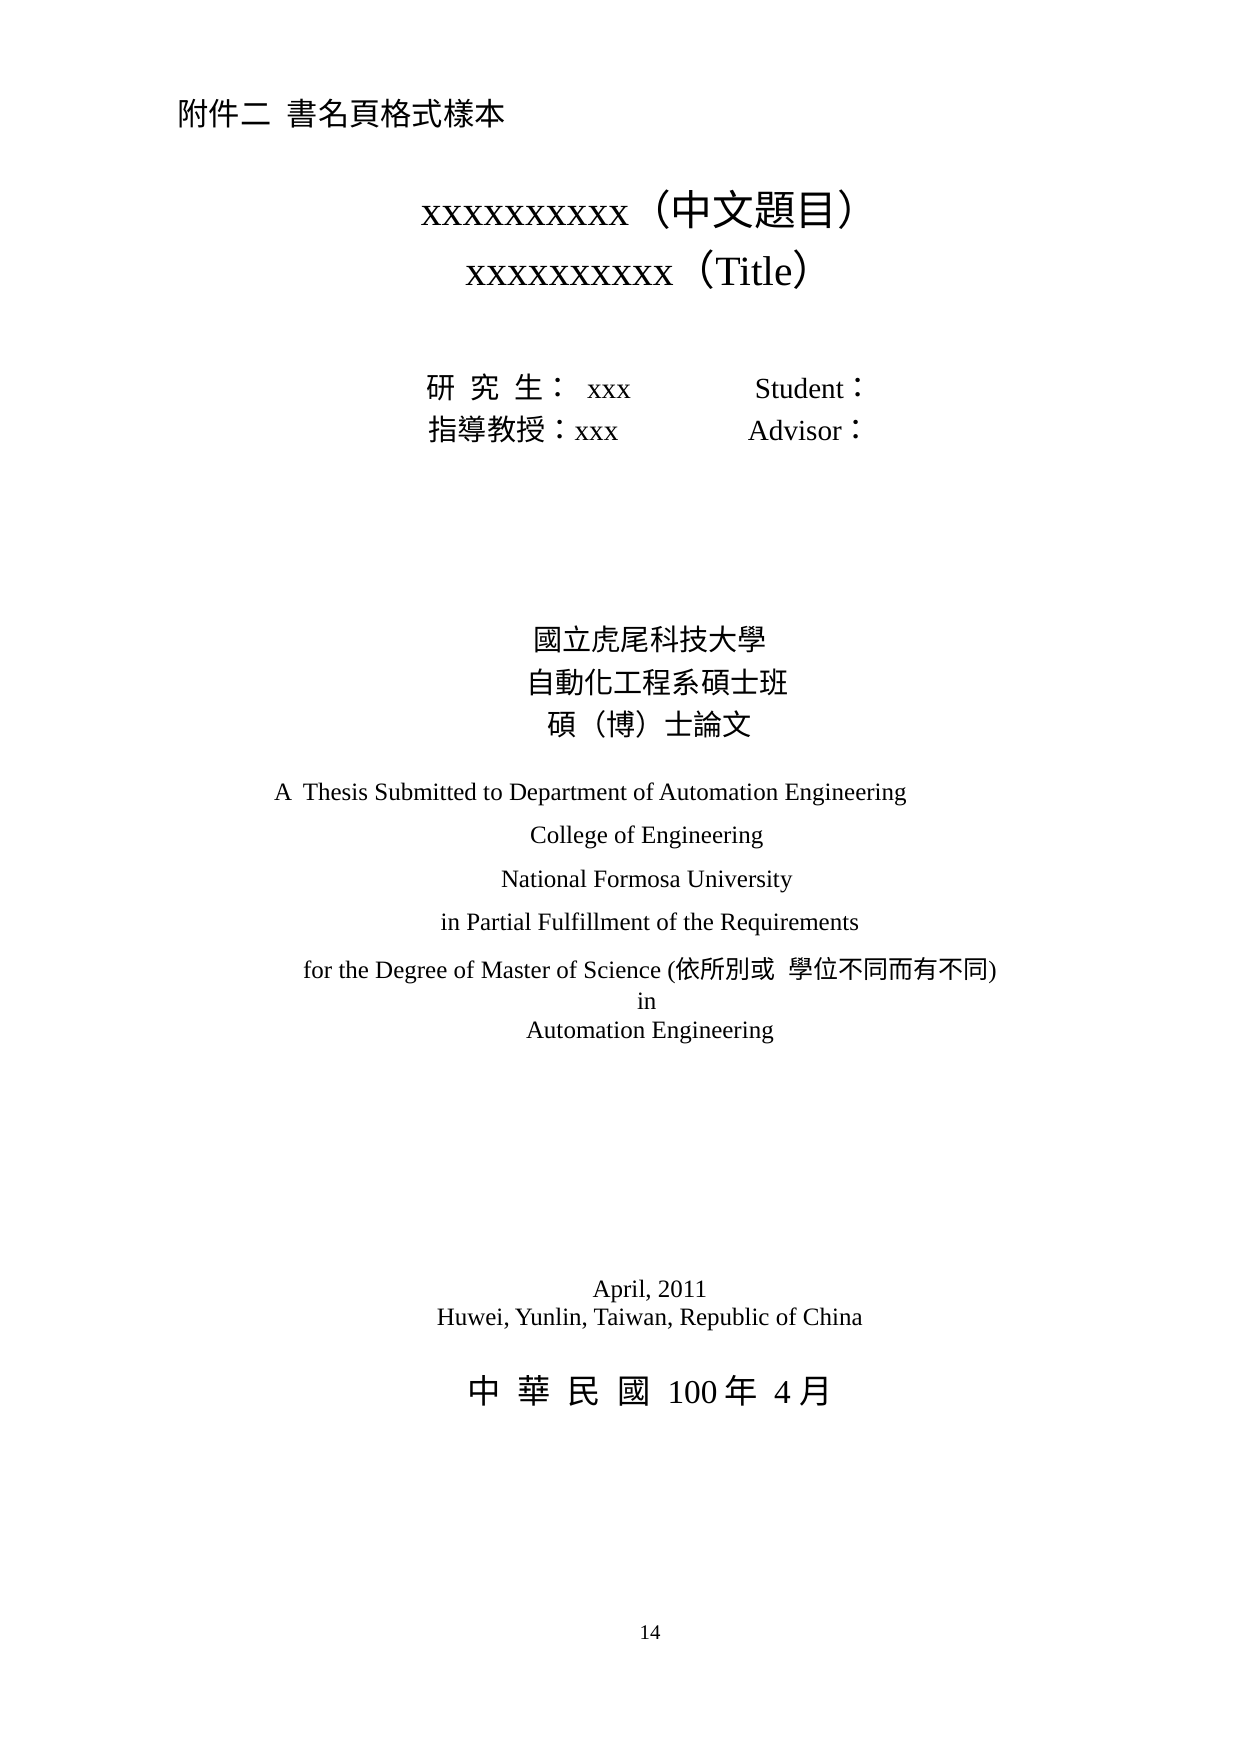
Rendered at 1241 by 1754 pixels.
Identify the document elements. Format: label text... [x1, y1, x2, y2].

text 附件二 書名頁格式樣本 [177, 89, 1122, 134]
text National Formosa University [177, 864, 1122, 892]
text A Thesis Submitted to Department of Automation Engineering [177, 777, 1122, 806]
text 自動化工程系碩士班 [177, 659, 1122, 702]
text 國立虎尾科技大學 [177, 617, 1122, 659]
text in Partial Fulfillment of the Requirements [177, 907, 1122, 936]
text xxxxxxxxxx（中文題目） [177, 177, 1122, 237]
text xxxxxxxxxx（Title） [177, 237, 1122, 298]
text April, 2011 [177, 1274, 1122, 1302]
text in [177, 986, 1122, 1015]
text 中 華 民 國 100年 4 月 [177, 1365, 1122, 1413]
text 研 究 生： xxx Student： [177, 365, 1122, 407]
text College of Engineering [177, 821, 1122, 849]
text for the Degree of Master of Science (依所別或 學位不同而有不同) [177, 950, 1122, 986]
text Automation Engineering [177, 1015, 1122, 1044]
text 指導教授：xxx Advisor： [177, 407, 1122, 449]
text 碩（博）士論文 [177, 702, 1122, 744]
text Huwei, Yunlin, Taiwan, Republic of China [177, 1302, 1122, 1331]
